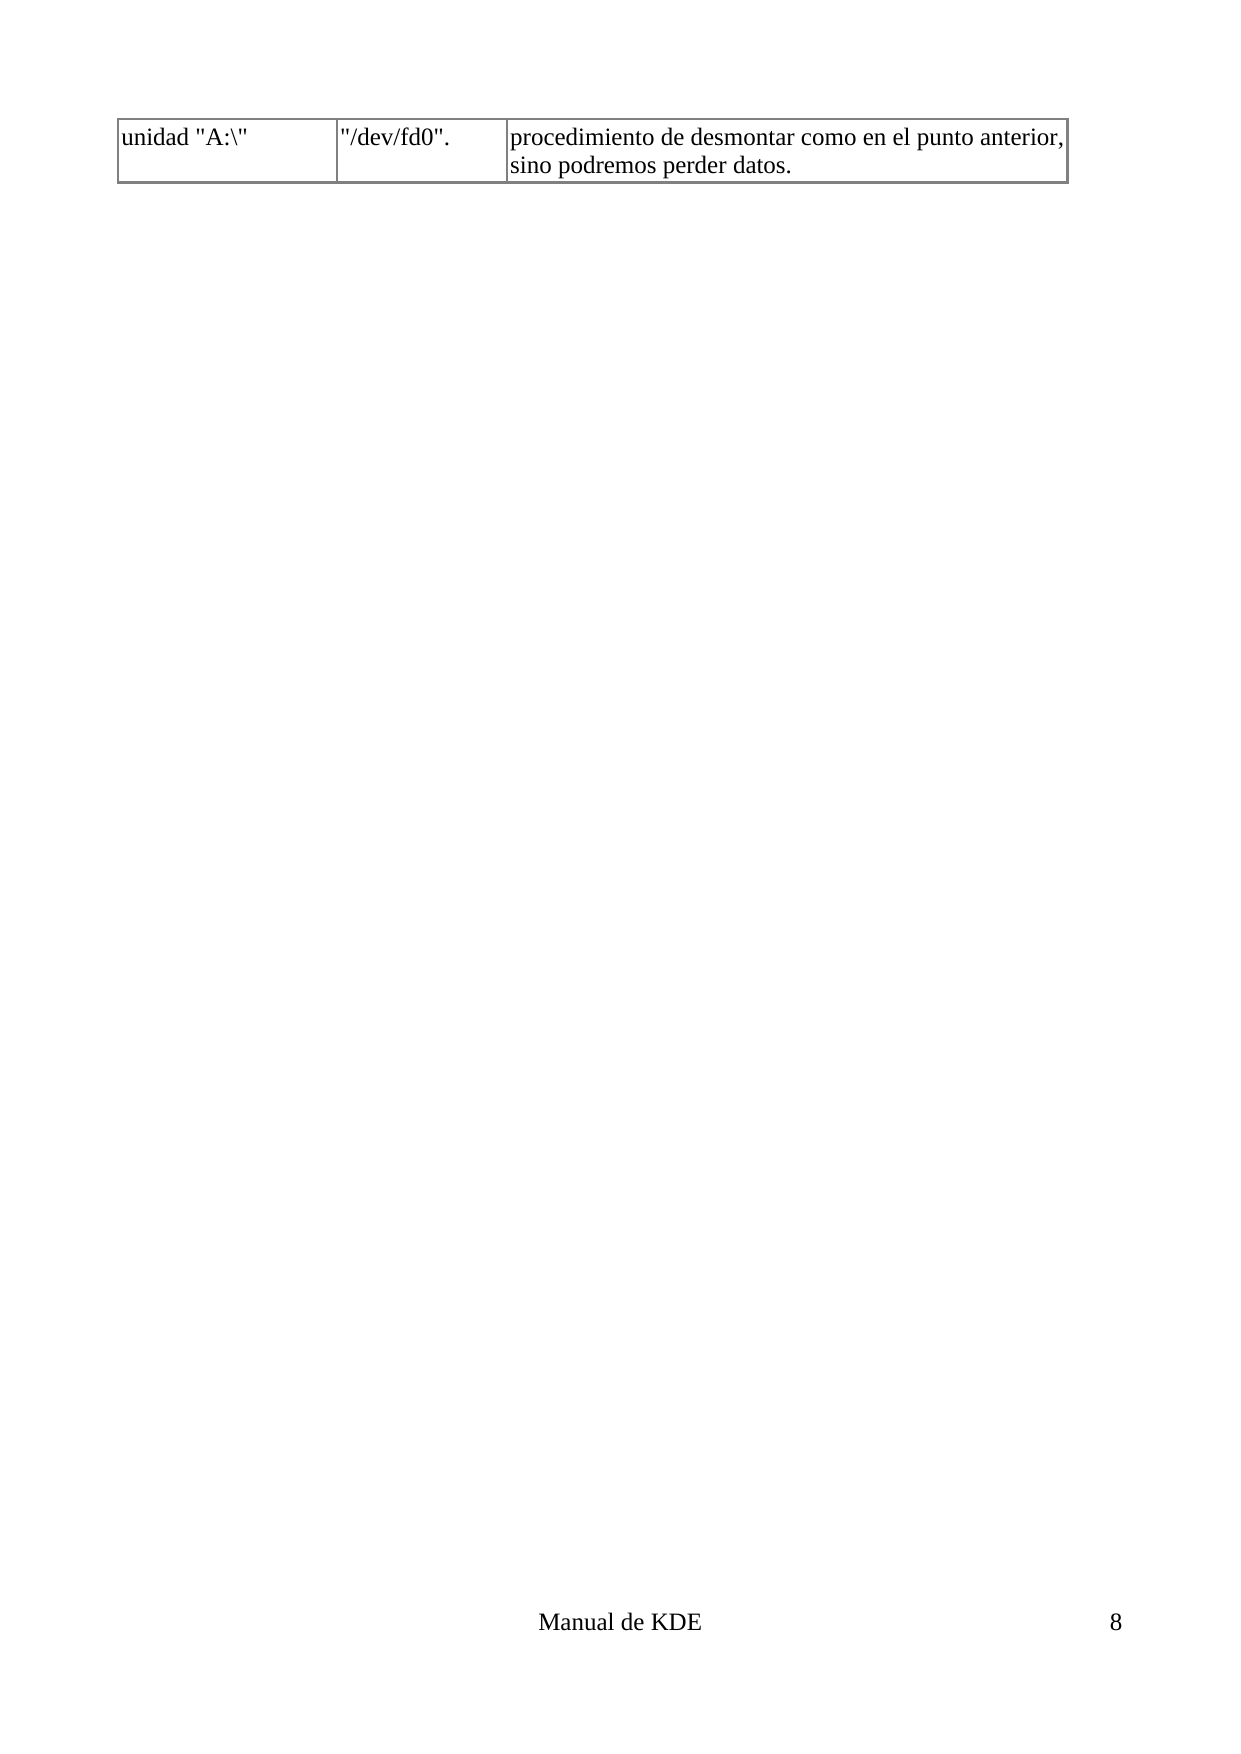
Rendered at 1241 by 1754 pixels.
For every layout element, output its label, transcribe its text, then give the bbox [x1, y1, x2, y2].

table_cell unidad "A:\" [119, 120, 336, 181]
table_cell "/dev/fd0". [338, 120, 506, 181]
table_cell procedimiento de desmontar como en el punto anterior, sino podremos perder datos. [508, 120, 1066, 181]
